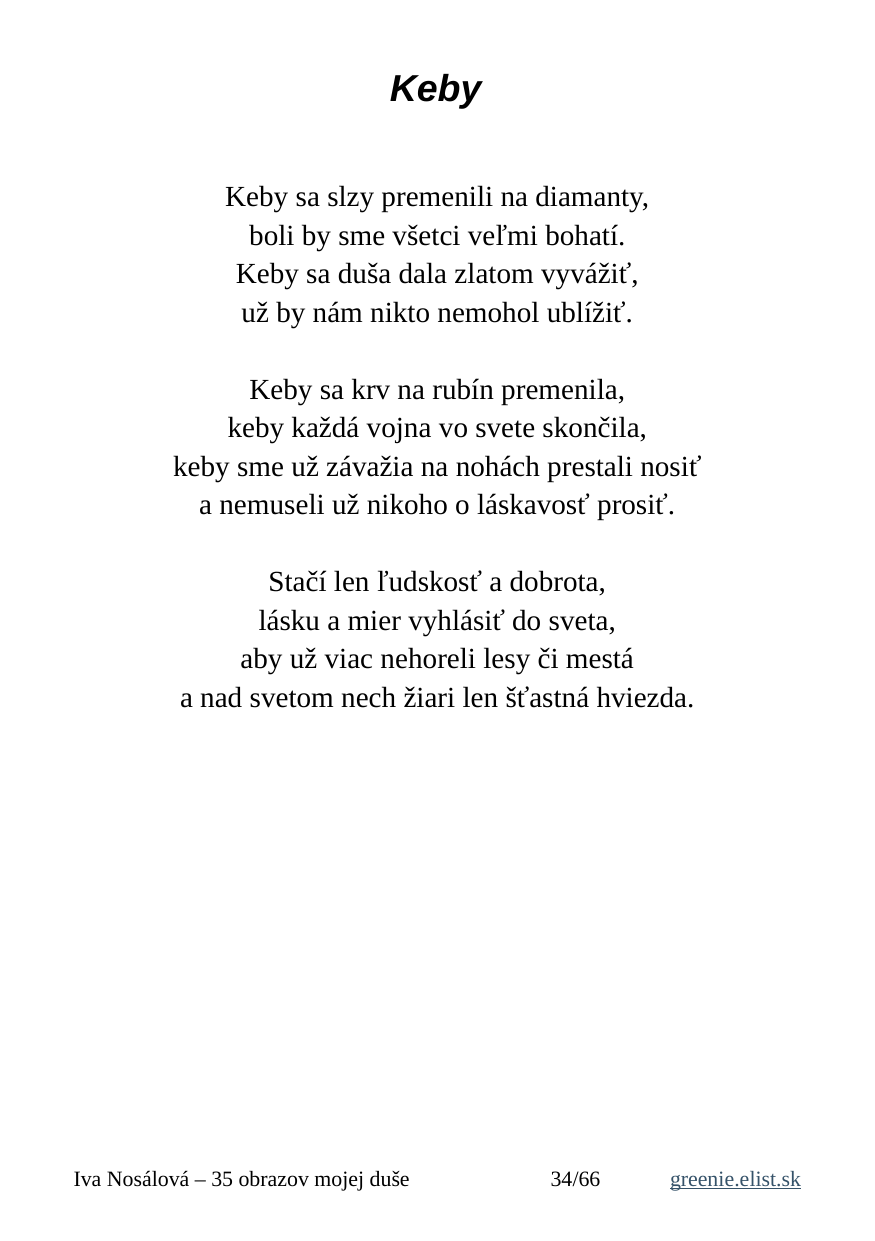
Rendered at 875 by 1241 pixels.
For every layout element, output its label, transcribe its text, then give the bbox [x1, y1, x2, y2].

text keby každá vojna vo svete skončila, [41, 410, 833, 444]
text aby už viac nehoreli lesy či mestá [41, 642, 833, 675]
text a nad svetom nech žiari len šťastná hviezda. [41, 680, 833, 714]
text už by nám nikto nemohol ublížiť. [41, 295, 833, 328]
subtitle Keby [41, 66, 833, 109]
text a nemuseli už nikoho o láskavosť prosiť. [41, 487, 833, 521]
text Keby sa slzy premenili na diamanty, [41, 179, 833, 213]
text keby sme už závažia na nohách prestali nosiť [41, 449, 833, 482]
text lásku a mier vyhlásiť do sveta, [41, 603, 833, 637]
text Stačí len ľudskosť a dobrota, [41, 564, 833, 598]
text boli by sme všetci veľmi bohatí. Keby sa duša dala zlatom vyvážiť, [41, 218, 833, 290]
text Keby sa krv na rubín premenila, [41, 372, 833, 405]
